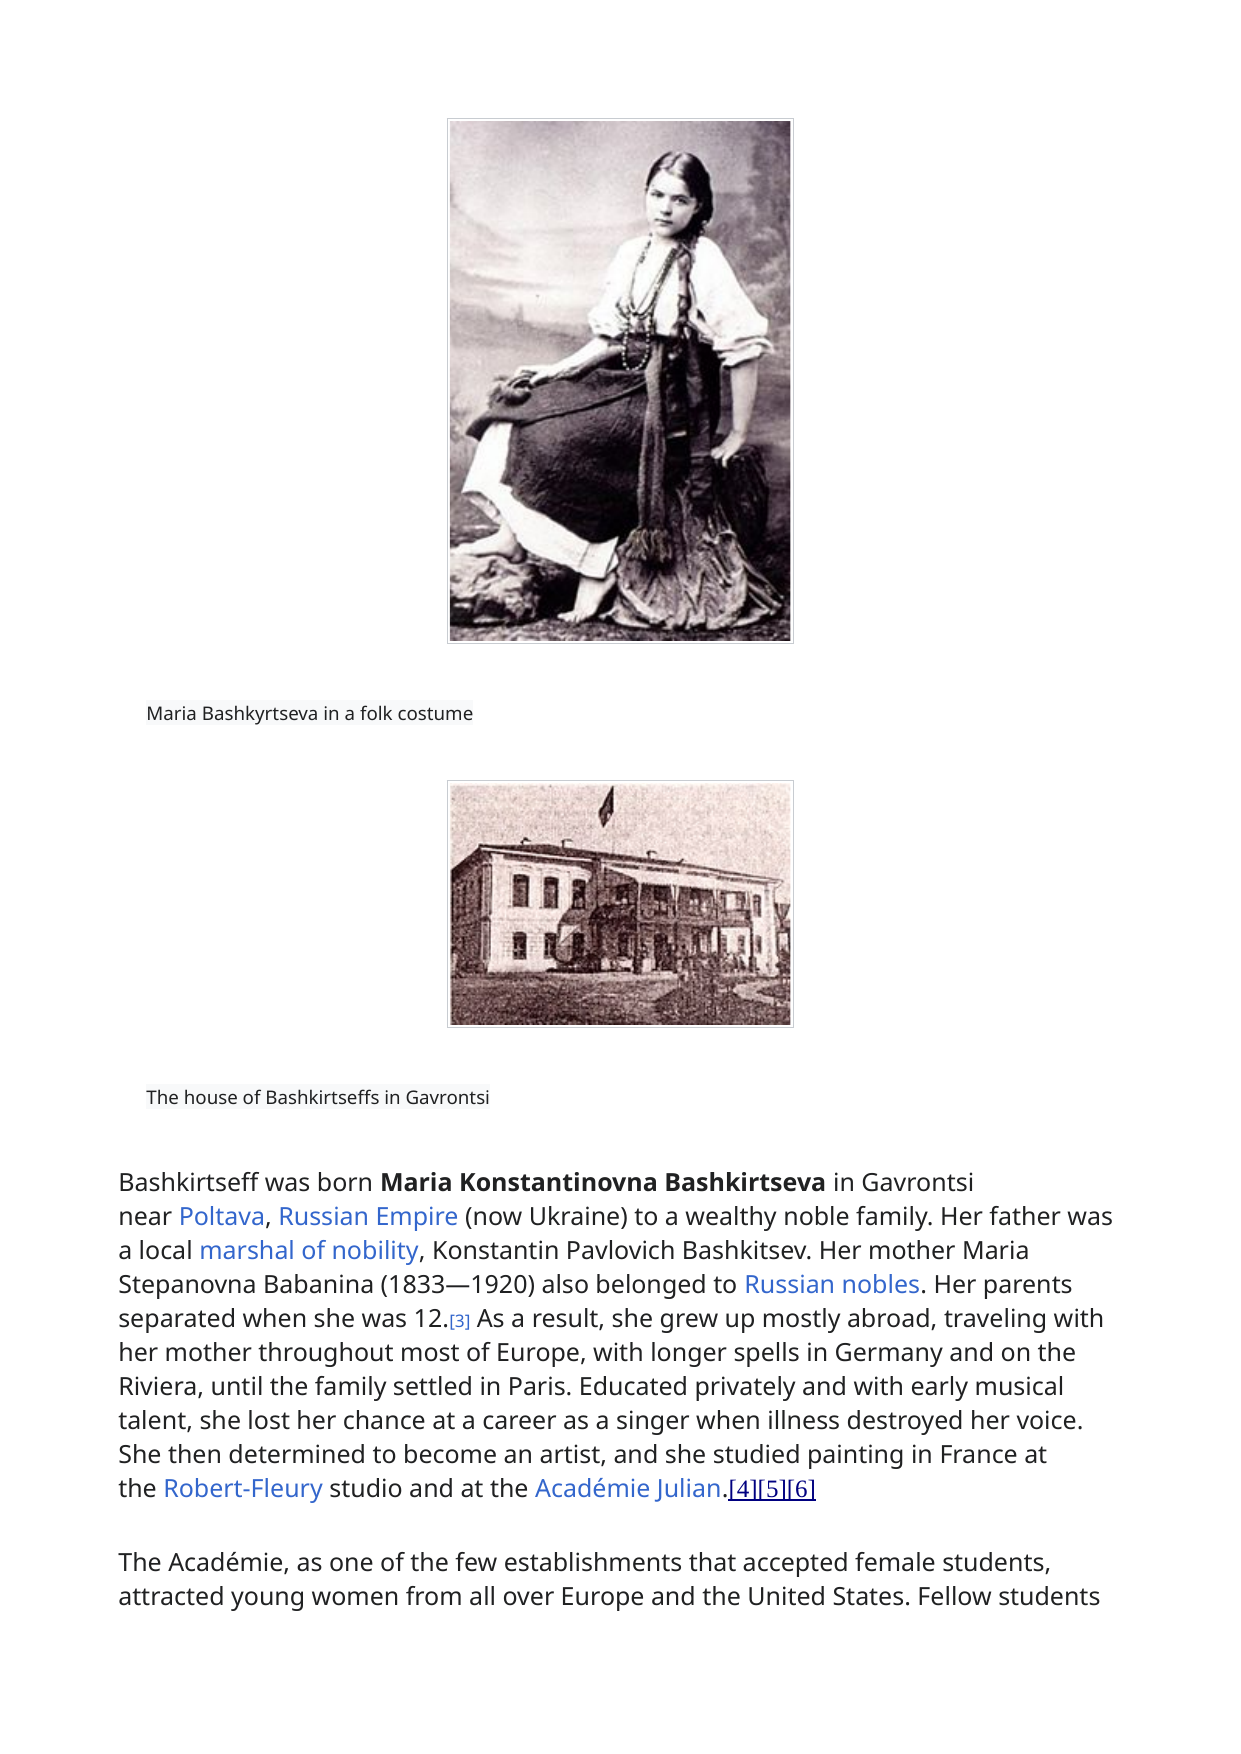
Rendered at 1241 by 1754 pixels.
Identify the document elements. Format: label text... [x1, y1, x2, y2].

picture [449, 783, 791, 1025]
text The house of Bashkirtseffs in Gavrontsi [123, 1084, 1122, 1109]
text Maria Bashkyrtseva in a folk costume [123, 700, 1122, 725]
text The Académie, as one of the few establishments that accepted female students, attracted young women from all over Europe and the United States. Fellow students [118, 1544, 1122, 1613]
picture [449, 121, 791, 641]
text Bashkirtseff was born Maria Konstantinovna Bashkirtseva in Gavrontsi near Poltava, Russian Empire (now Ukraine) to a wealthy noble family. Her father was a local marshal of nobility, Konstantin Pavlovich Bashkitsev. Her mother Maria Stepanovna Babanina (1833—1920) also belonged to Russian nobles. Her parents separated when she was 12.[3] As a result, she grew up mostly abroad, traveling with her mother throughout most of Europe, with longer spells in Germany and on the Riviera, until the family settled in Paris. Educated privately and with early musical talent, she lost her chance at a career as a singer when illness destroyed her voice. She then determined to become an artist, and she studied painting in France at the Robert-Fleury studio and at the Académie Julian.[4][5][6] [118, 1164, 1122, 1505]
